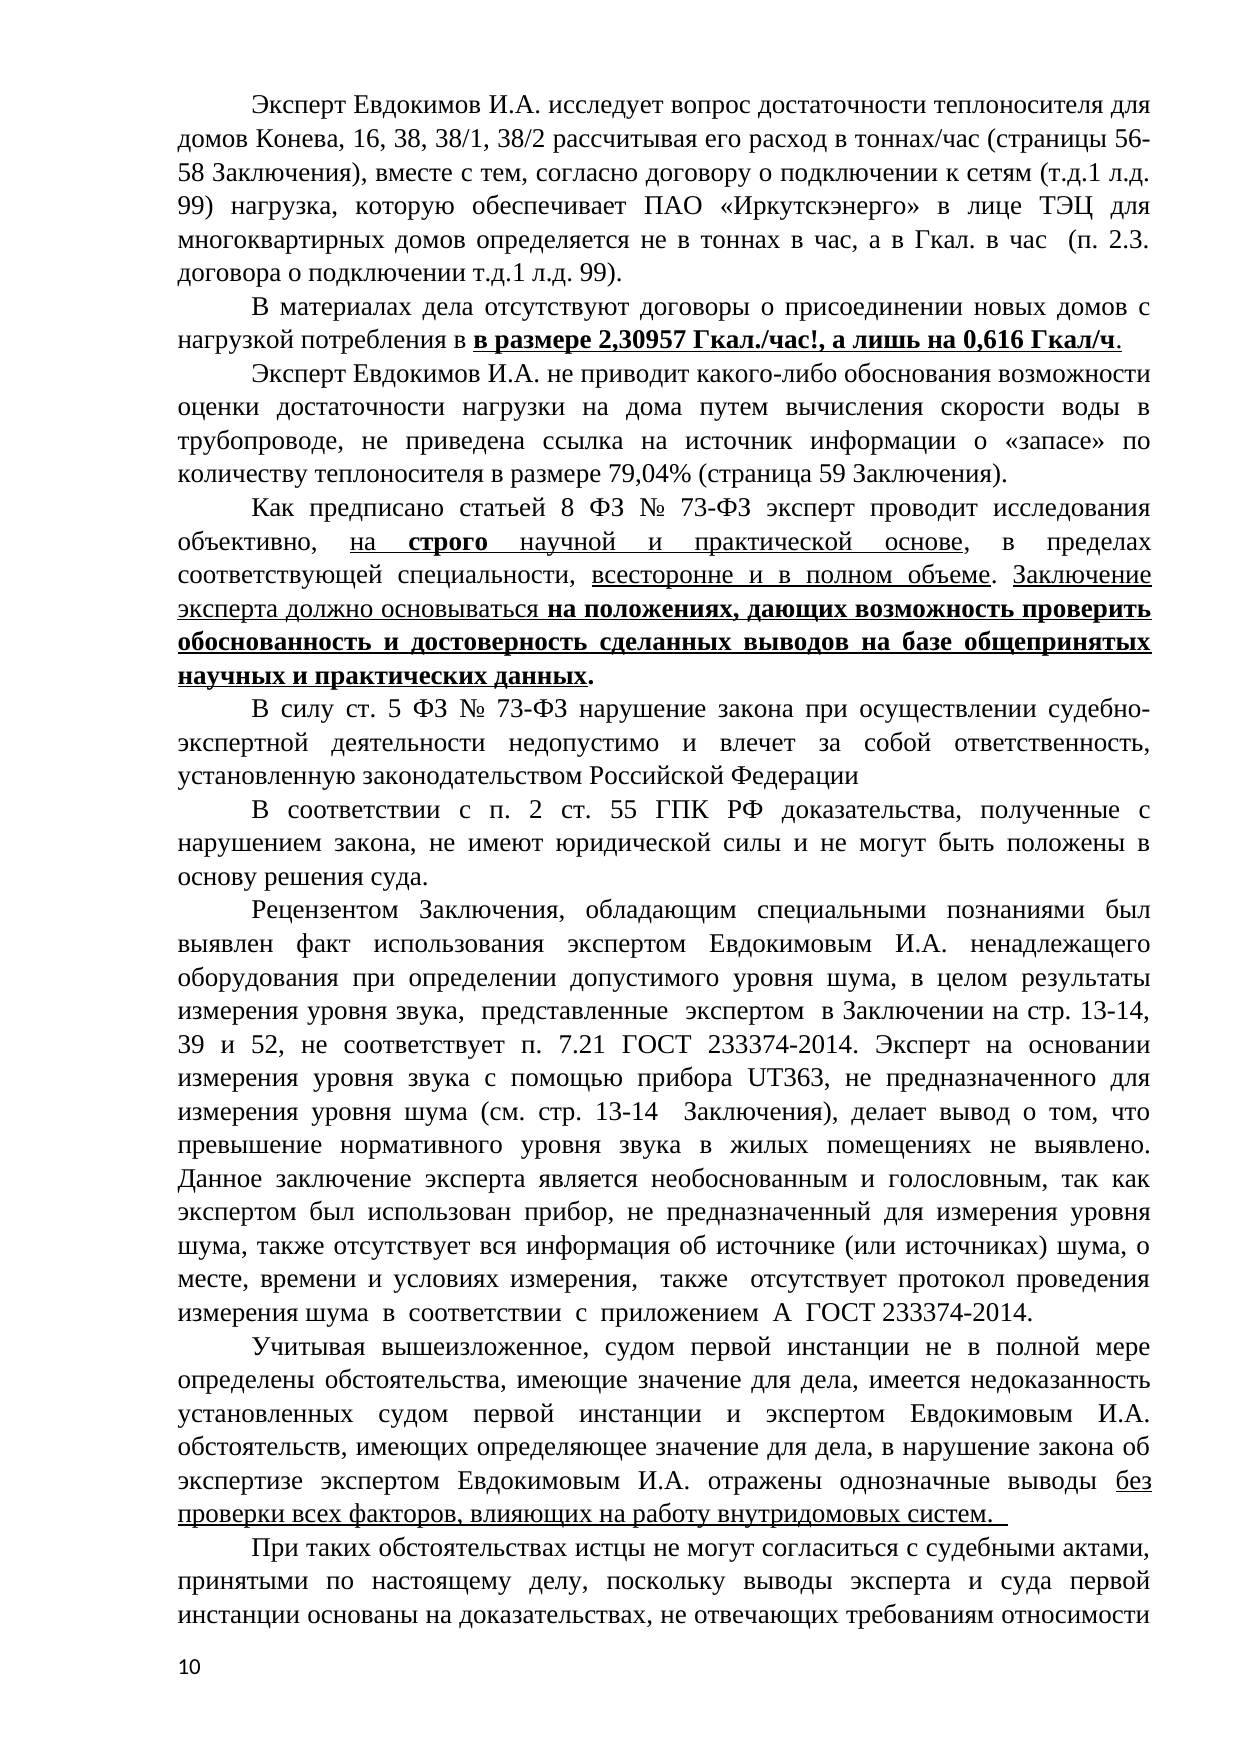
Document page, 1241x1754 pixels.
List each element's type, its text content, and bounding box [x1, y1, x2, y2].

text Учитывая вышеизложенное, судом первой инстанции не в полной мере определены обстоятельства, имеющие значение для дела, имеется недоказанность установленных судом первой инстанции и экспертом Евдокимовым И.А. обстоятельств, имеющих определяющее значение для дела, в нарушение закона об экспертизе экспертом Евдокимовым И.А. отражены однозначные выводы без проверки всех факторов, влияющих на работу внутридомовых систем. [177, 1330, 1152, 1528]
text В силу ст. 5 ФЗ № 73-ФЗ нарушение закона при осуществлении судебно-экспертной деятельности недопустимо и влечет за собой ответственность, установленную законодательством Российской Федерации [177, 692, 1152, 791]
text Рецензентом Заключения, обладающим специальными познаниями был выявлен факт использования экспертом Евдокимовым И.А. ненадлежащего оборудования при определении допустимого уровня шума, в целом результаты измерения уровня звука, представленные экспертом в Заключении на стр. 13-14, 39 и 52, не соответствует п. 7.21 ГОСТ 233374-2014. Эксперт на основании измерения уровня звука с помощью прибора UT363, не предназначенного для измерения уровня шума (см. стр. 13-14 Заключения), делает вывод о том, что превышение нормативного уровня звука в жилых помещениях не выявлено. Данное заключение эксперта является необоснованным и голословным, так как экспертом был использован прибор, не предназначенный для измерения уровня шума, также отсутствует вся информация об источнике (или источниках) шума, о месте, времени и условиях измерения, также отсутствует протокол проведения измерения шума в соответствии с приложением А ГОСТ 233374-2014. [177, 894, 1152, 1327]
text Эксперт Евдокимов И.А. исследует вопрос достаточности теплоносителя для домов Конева, 16, 38, 38/1, 38/2 рассчитывая его расход в тоннах/час (страницы 56-58 Заключения), вместе с тем, согласно договору о подключении к сетям (т.д.1 л.д. 99) нагрузка, которую обеспечивает ПАО «Иркутскэнерго» в лице ТЭЦ для многоквартирных домов определяется не в тоннах в час, а в Гкал. в час (п. 2.3. договора о подключении т.д.1 л.д. 99). [177, 89, 1152, 287]
text Как предписано статьей 8 ФЗ № 73-ФЗ эксперт проводит исследования объективно, на строго научной и практической основе, в пределах соответствующей специальности, всесторонне и в полном объеме. Заключение эксперта должно основываться на положениях, дающих возможность проверить [177, 491, 1152, 619]
text При таких обстоятельствах истцы не могут согласиться с судебными актами, принятыми по настоящему делу, поскольку выводы эксперта и суда первой инстанции основаны на доказательствах, не отвечающих требованиям относимости [177, 1531, 1152, 1629]
text В соответствии с п. 2 ст. 55 ГПК РФ доказательства, полученные с нарушением закона, не имеют юридической силы и не могут быть положены в основу решения суда. [177, 793, 1152, 891]
text В материалах дела отсутствуют договоры о присоединении новых домов с нагрузкой потребления в в размере 2,30957 Гкал./час!, а лишь на 0,616 Гкал/ч. [177, 290, 1152, 354]
text Эксперт Евдокимов И.А. не приводит какого-либо обоснования возможности оценки достаточности нагрузки на дома путем вычисления скорости воды в трубопроводе, не приведена ссылка на источник информации о «запасе» по количеству теплоносителя в размере 79,04% (страница 59 Заключения). [177, 357, 1152, 489]
text обоснованность и достоверность сделанных выводов на базе общепринятых [177, 620, 1152, 652]
text научных и практических данных. [177, 653, 1152, 690]
